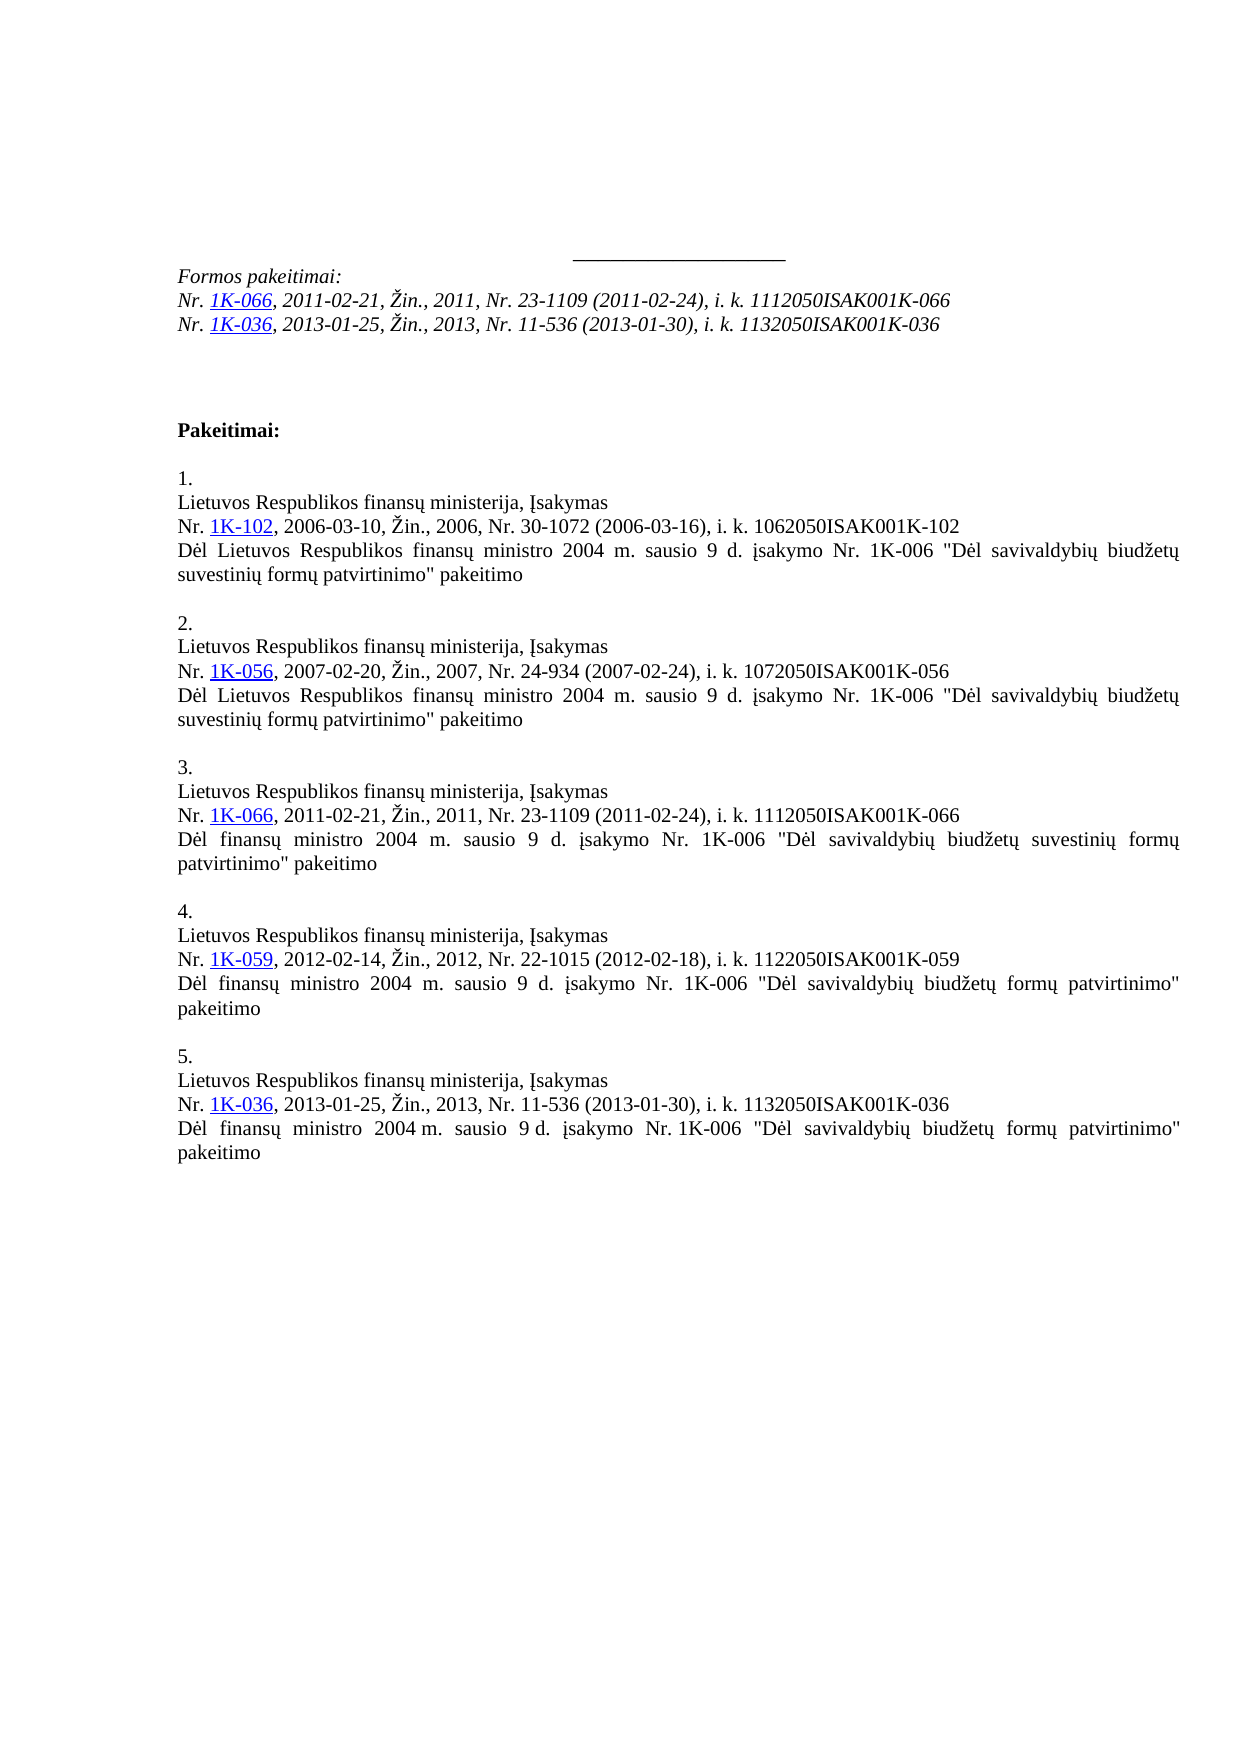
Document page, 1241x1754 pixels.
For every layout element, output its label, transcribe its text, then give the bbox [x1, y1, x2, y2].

text Dėl Lietuvos Respublikos finansų ministro 2004 m. sausio 9 d. įsakymo Nr. 1K-006 "Dėl savivaldybių biudžetų suvestinių formų patvirtinimo" pakeitimo [177, 538, 1181, 586]
text Pakeitimai: [177, 418, 1181, 442]
text Lietuvos Respublikos finansų ministerija, Įsakymas [177, 779, 1181, 803]
text Lietuvos Respublikos finansų ministerija, Įsakymas [177, 923, 1181, 947]
text 3. [177, 755, 1181, 779]
text Formos pakeitimai: [177, 264, 1181, 288]
text 4. [177, 899, 1181, 923]
text Nr. 1K-036, 2013-01-25, Žin., 2013, Nr. 11-536 (2013-01-30), i. k. 1132050ISAK001K-036 [177, 312, 1181, 336]
text Nr. 1K-066, 2011-02-21, Žin., 2011, Nr. 23-1109 (2011-02-24), i. k. 1112050ISAK001K-066 [177, 288, 1181, 312]
text Nr. 1K-102, 2006-03-10, Žin., 2006, Nr. 30-1072 (2006-03-16), i. k. 1062050ISAK001K-102 [177, 514, 1181, 538]
text Dėl finansų ministro 2004 m. sausio 9 d. įsakymo Nr. 1K-006 "Dėl savivaldybių biudžetų formų patvirtinimo" pakeitimo [177, 971, 1181, 1019]
text Nr. 1K-059, 2012-02-14, Žin., 2012, Nr. 22-1015 (2012-02-18), i. k. 1122050ISAK001K-059 [177, 947, 1181, 971]
text Nr. 1K-036, 2013-01-25, Žin., 2013, Nr. 11-536 (2013-01-30), i. k. 1132050ISAK001K-036 [177, 1092, 1181, 1116]
text _________________ [177, 235, 1181, 264]
text Lietuvos Respublikos finansų ministerija, Įsakymas [177, 490, 1181, 514]
text Nr. 1K-056, 2007-02-20, Žin., 2007, Nr. 24-934 (2007-02-24), i. k. 1072050ISAK001K-056 [177, 658, 1181, 683]
text Lietuvos Respublikos finansų ministerija, Įsakymas [177, 1068, 1181, 1092]
text 1. [177, 466, 1181, 490]
text Nr. 1K-066, 2011-02-21, Žin., 2011, Nr. 23-1109 (2011-02-24), i. k. 1112050ISAK001K-066 [177, 803, 1181, 827]
text Dėl Lietuvos Respublikos finansų ministro 2004 m. sausio 9 d. įsakymo Nr. 1K-006 "Dėl savivaldybių biudžetų suvestinių formų patvirtinimo" pakeitimo [177, 683, 1181, 731]
text Dėl finansų ministro 2004 m. sausio 9 d. įsakymo Nr. 1K-006 "Dėl savivaldybių biudžetų suvestinių formų patvirtinimo" pakeitimo [177, 827, 1181, 875]
text 2. [177, 610, 1181, 634]
text 5. [177, 1043, 1181, 1068]
text Lietuvos Respublikos finansų ministerija, Įsakymas [177, 634, 1181, 658]
text Dėl finansų ministro 2004 m. sausio 9 d. įsakymo Nr. 1K-006 "Dėl savivaldybių biudžetų formų patvirtinimo" pakeitimo [177, 1116, 1181, 1164]
